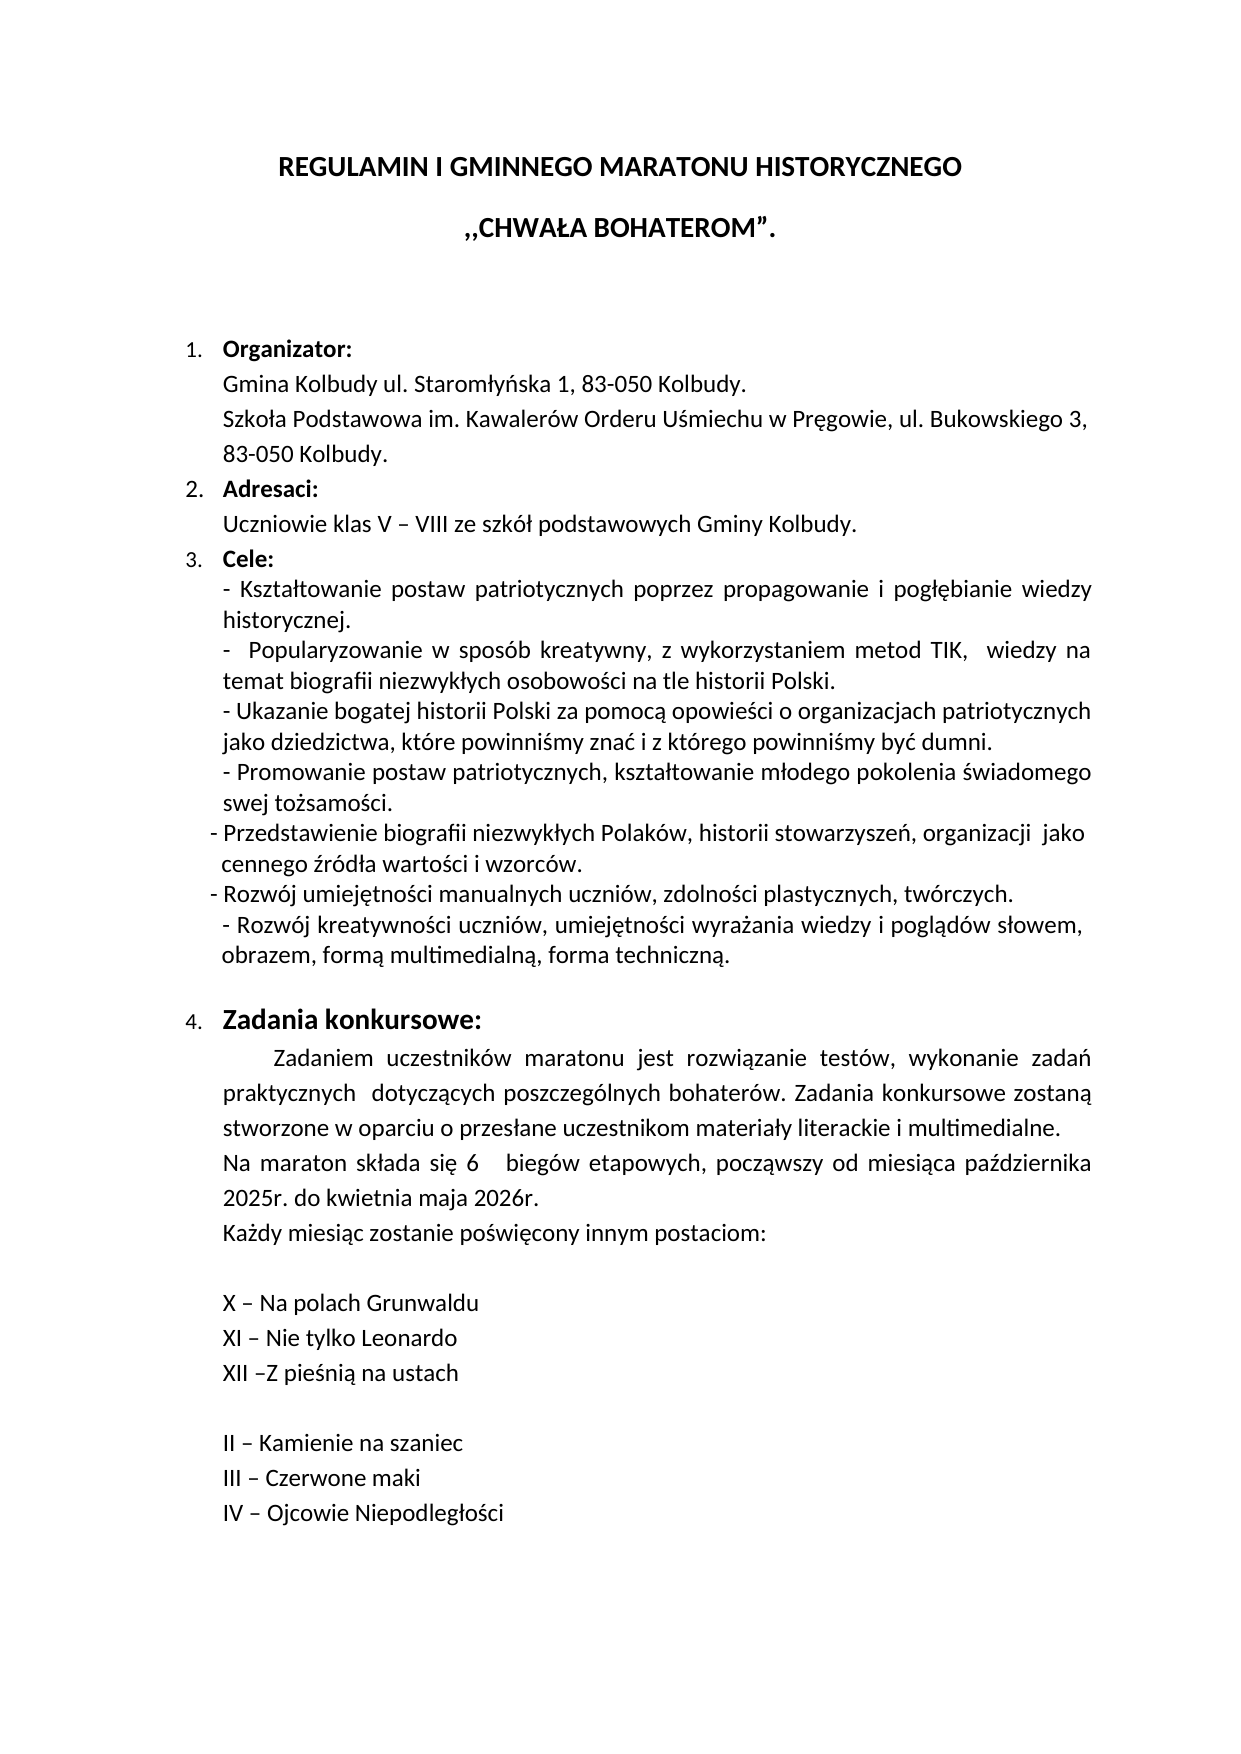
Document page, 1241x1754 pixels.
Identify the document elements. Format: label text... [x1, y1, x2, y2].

list Gmina Kolbudy ul. Staromłyńska 1, 83-050 Kolbudy. [223, 368, 1093, 398]
list - Rozwój kreatywności uczniów, umiejętności wyrażania wiedzy i poglądów słowem, obrazem, formą multimedialną, forma techniczną. [148, 909, 1093, 970]
list - Rozwój umiejętności manualnych uczniów, zdolności plastycznych, twórczych. [148, 879, 1093, 909]
list Szkoła Podstawowa im. Kawalerów Orderu Uśmiechu w Pręgowie, ul. Bukowskiego 3, 83-050 Kolbudy. [223, 403, 1093, 468]
list - Promowanie postaw patriotycznych, kształtowanie młodego pokolenia świadomego swej tożsamości. [185, 757, 1093, 818]
list Każdy miesiąc zostanie poświęcony innym postaciom: [185, 1217, 1093, 1247]
list IV – Ojcowie Niepodległości [223, 1497, 1093, 1527]
list Adresaci: [185, 473, 1093, 503]
list Organizator: [185, 333, 1093, 363]
list Zadaniem uczestników maratonu jest rozwiązanie testów, wykonanie zadań praktycznych dotyczących poszczególnych bohaterów. Zadania konkursowe zostaną stworzone w oparciu o przesłane uczestnikom materiały literackie i multimedialne. [185, 1042, 1093, 1142]
list II – Kamienie na szaniec [223, 1427, 1093, 1457]
list XI – Nie tylko Leonardo [185, 1322, 1093, 1352]
list X – Na polach Grunwaldu [185, 1287, 1093, 1317]
list - Ukazanie bogatej historii Polski za pomocą opowieści o organizacjach patriotycznych jako dziedzictwa, które powinniśmy znać i z którego powinniśmy być dumni. [185, 696, 1093, 757]
list III – Czerwone maki [223, 1462, 1093, 1492]
list Cele: - Kształtowanie postaw patriotycznych poprzez propagowanie i pogłębianie wiedzy historycznej. [185, 543, 1093, 634]
list - Popularyzowanie w sposób kreatywny, z wykorzystaniem metod TIK, wiedzy na temat biografii niezwykłych osobowości na tle historii Polski. [185, 634, 1093, 696]
list XII –Z pieśnią na ustach [185, 1357, 1093, 1387]
text ,,CHWAŁA BOHATEROM”. [148, 209, 1093, 245]
text REGULAMIN I GMINNEGO MARATONU HISTORYCZNEGO [148, 148, 1093, 183]
list Uczniowie klas V – VIII ze szkół podstawowych Gminy Kolbudy. [223, 508, 1093, 538]
list Zadania konkursowe: [185, 1001, 1093, 1036]
list cennego źródła wartości i wzorców. [148, 848, 1093, 879]
list Na maraton składa się 6 biegów etapowych, począwszy od miesiąca października 2025r. do kwietnia maja 2026r. [185, 1147, 1093, 1212]
list - Przedstawienie biografii niezwykłych Polaków, historii stowarzyszeń, organizacji jako [148, 818, 1093, 848]
